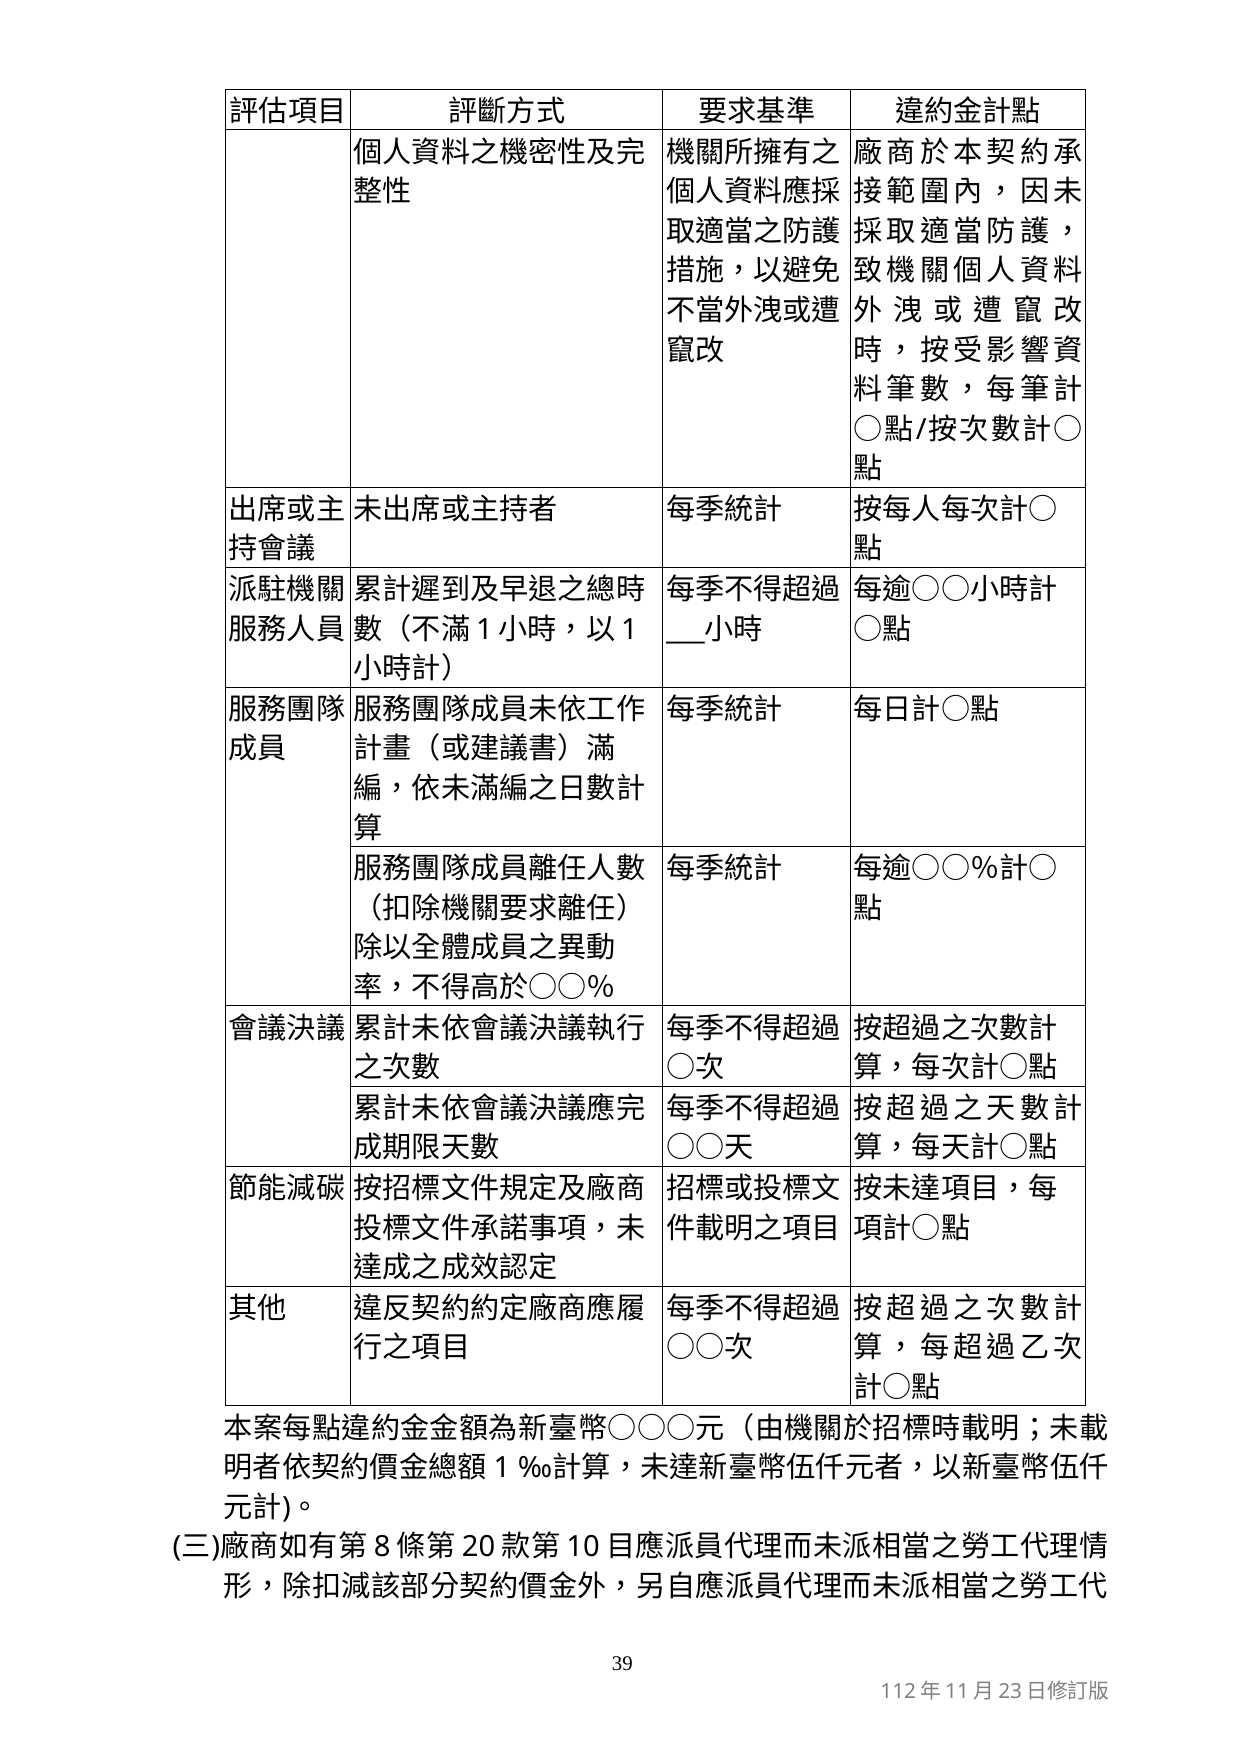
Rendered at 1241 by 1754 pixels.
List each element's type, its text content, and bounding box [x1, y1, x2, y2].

table_cell 個人資料之機密性及完整性 [351, 130, 662, 487]
table_header 要求基準 [663, 90, 850, 129]
table_cell 每逾○○％計○點 [851, 847, 1085, 1005]
table_cell 其他 [226, 1287, 350, 1405]
table_cell 每季不得超過○次 [663, 1006, 850, 1086]
table_cell 每季不得超過○○次 [663, 1287, 850, 1405]
table_cell 每季統計 [663, 688, 850, 846]
table_cell 按每人每次計○點 [851, 488, 1085, 567]
table_cell 招標或投標文件載明之項目 [663, 1167, 850, 1286]
table_cell 節能減碳 [226, 1167, 350, 1286]
table_cell 派駐機關服務人員 [226, 568, 350, 687]
table_cell 會議決議 [226, 1006, 350, 1166]
table_cell 機關所擁有之個人資料應採取適當之防護措施，以避免不當外洩或遭竄改 [663, 130, 850, 487]
table_cell 每日計○點 [851, 688, 1085, 846]
table_cell 每季不得超過○○天 [663, 1087, 850, 1166]
table_cell 每季統計 [663, 488, 850, 567]
table_cell 未出席或主持者 [351, 488, 662, 567]
table_cell 每逾○○小時計○點 [851, 568, 1085, 687]
table_cell 違反契約約定廠商應履行之項目 [351, 1287, 662, 1405]
table_cell 出席或主持會議 [226, 488, 350, 567]
text 本案每點違約金金額為新臺幣○○○元（由機關於招標時載明；未載明者依契約價金總額1 ‰計算，未達新臺幣伍仟元者，以新臺幣伍仟元計)。 [223, 1406, 1109, 1525]
table_cell 累計未依會議決議應完成期限天數 [351, 1087, 662, 1166]
table_header 評估項目 [226, 90, 350, 129]
table_cell 按招標文件規定及廠商投標文件承諾事項，未達成之成效認定 [351, 1167, 662, 1286]
table_cell 累計遲到及早退之總時數（不滿1小時，以1小時計） [351, 568, 662, 687]
table_cell 服務團隊成員離任人數（扣除機關要求離任）除以全體成員之異動率，不得高於○○％ [351, 847, 662, 1005]
table_cell 按未達項目，每項計○點 [851, 1167, 1085, 1286]
table_cell 按超過之天數計算，每天計○點 [851, 1087, 1085, 1166]
table_cell 服務團隊成員未依工作計畫（或建議書）滿編，依未滿編之日數計算 [351, 688, 662, 846]
table_header 違約金計點 [851, 90, 1085, 129]
table_cell 每季不得超過___小時 [663, 568, 850, 687]
table_cell 按超過之次數計算，每超過乙次計○點 [851, 1287, 1085, 1405]
table_cell 服務團隊成員 [226, 688, 350, 1005]
table_cell 每季統計 [663, 847, 850, 1005]
table_cell 廠商於本契約承接範圍內，因未採取適當防護，致機關個人資料外洩或遭竄改時，按受影響資料筆數，每筆計○點/按次數計○點 [851, 130, 1085, 487]
table_cell 按超過之次數計算，每次計○點 [851, 1006, 1085, 1086]
text (三)廠商如有第8條第20款第10目應派員代理而未派相當之勞工代理情形，除扣減該部分契約價金外，另自應派員代理而未派相當之勞工代 [172, 1525, 1109, 1604]
table_header 評斷方式 [351, 90, 662, 129]
table_cell 累計未依會議決議執行之次數 [351, 1006, 662, 1086]
